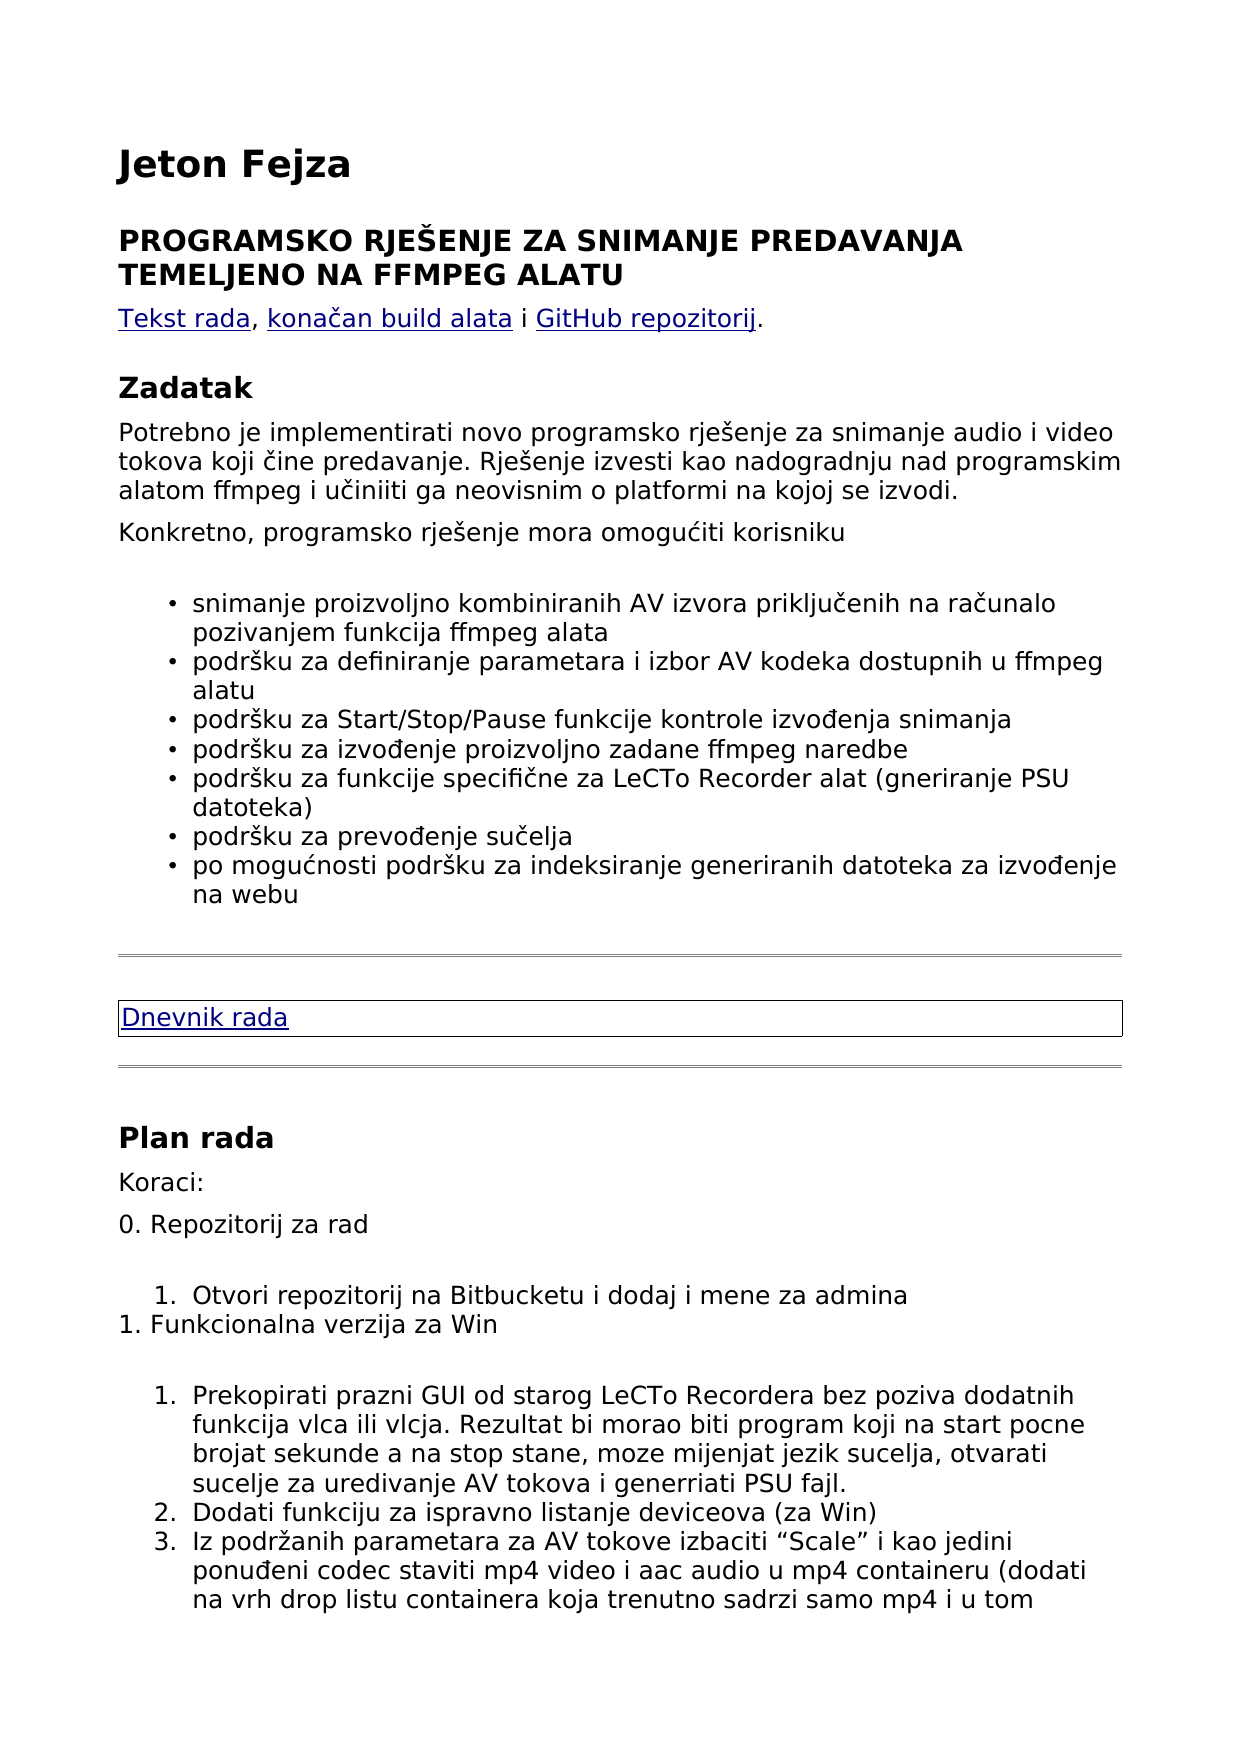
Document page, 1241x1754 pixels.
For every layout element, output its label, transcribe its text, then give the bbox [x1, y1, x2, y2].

subtitle Zadatak [118, 371, 1122, 405]
text 0. Repozitorij za rad [118, 1210, 1122, 1239]
text Tekst rada, konačan build alata i GitHub repozitorij. [118, 305, 1122, 334]
list Iz podržanih parametara za AV tokove izbaciti “Scale” i kao jedini ponuđeni codec staviti mp4 video i aac audio u mp4 containeru (dodati na vrh drop listu containera koja trenutno sadrzi samo mp4 i u tom [177, 1527, 1122, 1615]
list podršku za Start/Stop/Pause funkcije kontrole izvođenja snimanja [177, 706, 1122, 735]
list podršku za funkcije specifične za LeCTo Recorder alat (gneriranje PSU datoteka) [177, 764, 1122, 822]
text 1. Funkcionalna verzija za Win [118, 1310, 1122, 1339]
list snimanje proizvoljno kombiniranih AV izvora priključenih na računalo pozivanjem funkcija ffmpeg alata [177, 589, 1122, 647]
subtitle PROGRAMSKO RJEŠENJE ZA SNIMANJE PREDAVANJA TEMELJENO NA FFMPEG ALATU [118, 224, 1122, 292]
subtitle Plan rada [118, 1122, 1122, 1156]
list Prekopirati prazni GUI od starog LeCTo Recordera bez poziva dodatnih funkcija vlca ili vlcja. Rezultat bi morao biti program koji na start pocne brojat sekunde a na stop stane, moze mijenjat jezik sucelja, otvarati sucelje za uredivanje AV tokova i generriati PSU fajl. [177, 1381, 1122, 1498]
list podršku za prevođenje sučelja [177, 822, 1122, 851]
table_header Dnevnik rada [119, 1001, 1122, 1036]
text Koraci: [118, 1168, 1122, 1197]
list podršku za izvođenje proizvoljno zadane ffmpeg naredbe [177, 735, 1122, 764]
list Otvori repozitorij na Bitbucketu i dodaj i mene za admina [177, 1281, 1122, 1310]
subtitle Jeton Fejza [118, 143, 1122, 187]
list podršku za definiranje parametara i izbor AV kodeka dostupnih u ffmpeg alatu [177, 647, 1122, 706]
text Konkretno, programsko rješenje mora omogućiti korisniku [118, 518, 1122, 547]
text Potrebno je implementirati novo programsko rješenje za snimanje audio i video tokova koji čine predavanje. Rješenje izvesti kao nadogradnju nad programskim alatom ffmpeg i učiniiti ga neovisnim o platformi na kojoj se izvodi. [118, 418, 1122, 505]
list Dodati funkciju za ispravno listanje deviceova (za Win) [177, 1498, 1122, 1527]
list po mogućnosti podršku za indeksiranje generiranih datoteka za izvođenje na webu [177, 851, 1122, 910]
